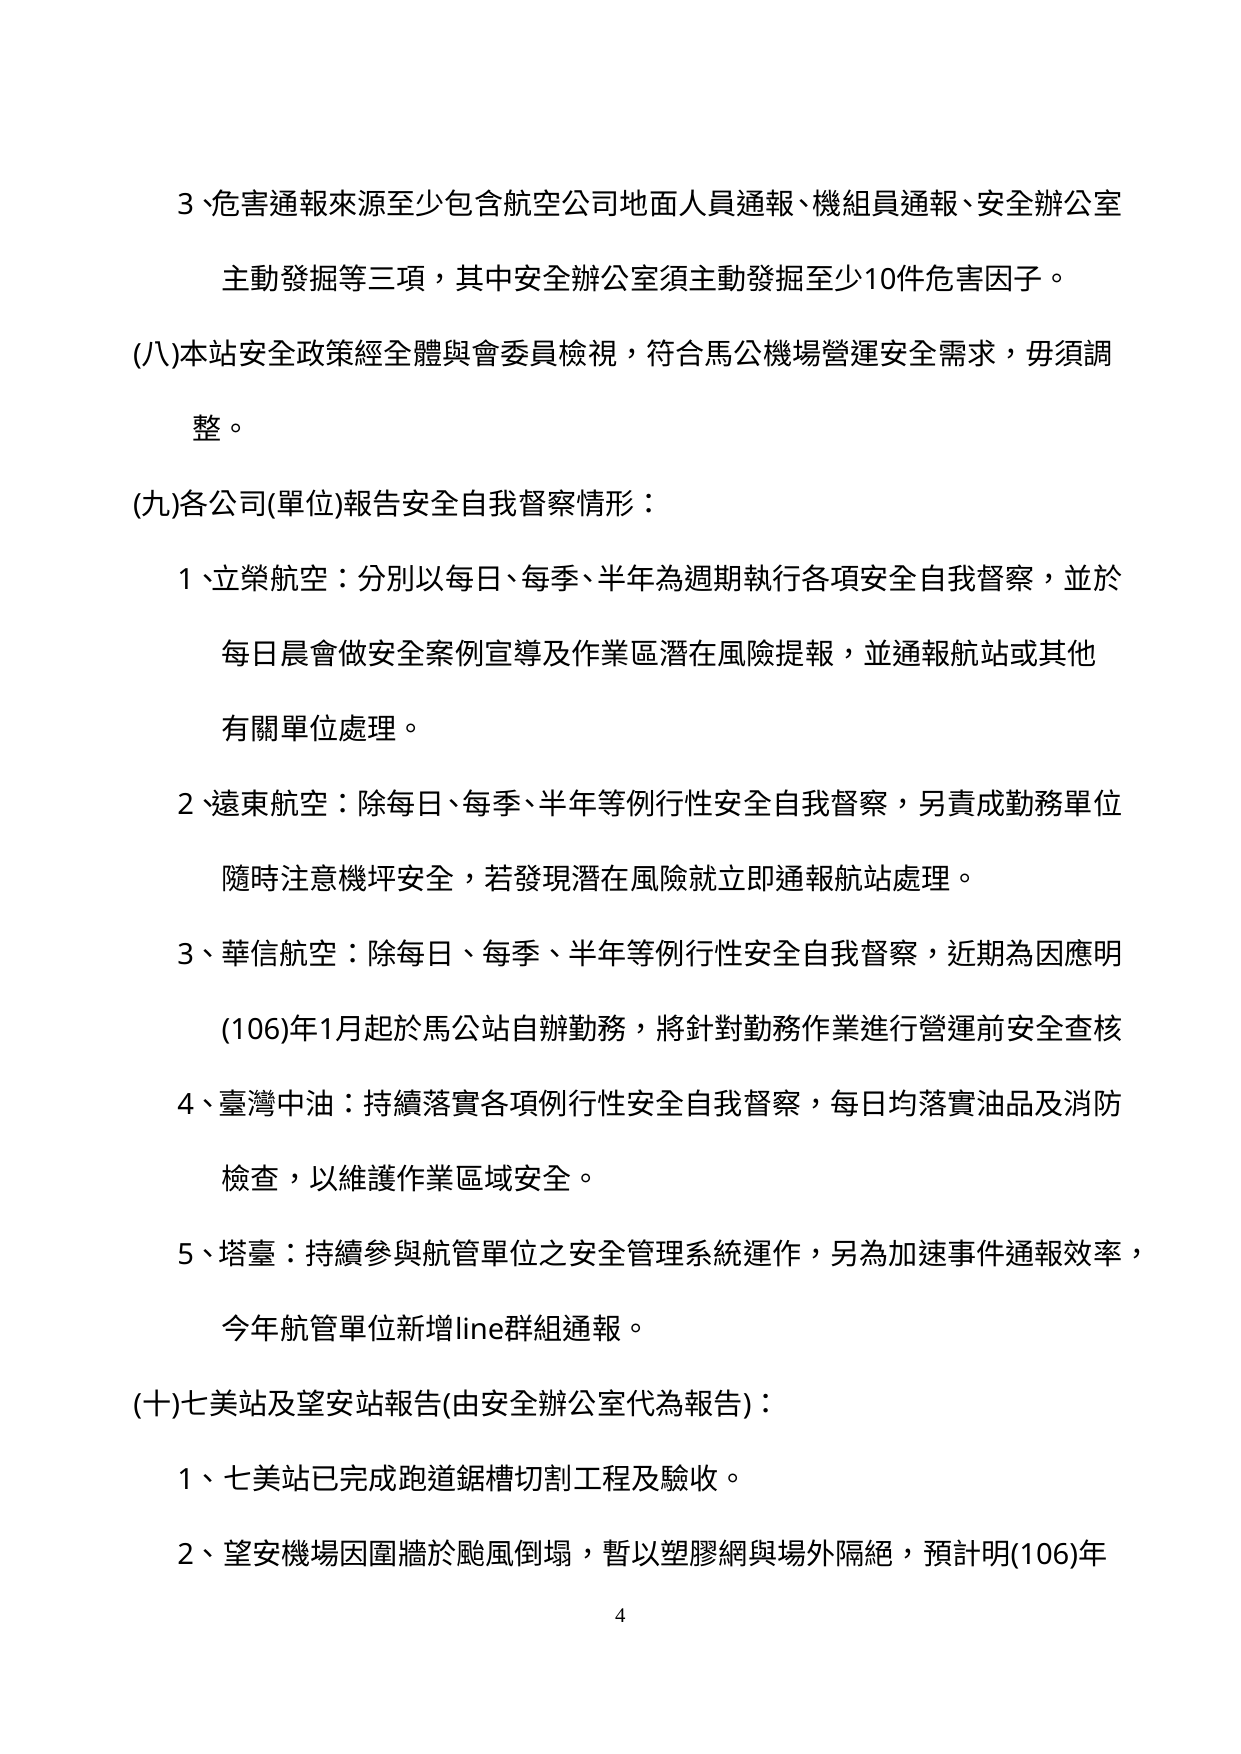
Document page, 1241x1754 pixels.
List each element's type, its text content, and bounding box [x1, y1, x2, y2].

text 3、華信航空：除每日、每季、半年等例行性安全自我督察，近期為因應明(106)年1月起於馬公站自辦勤務，將針對勤務作業進行營運前安全查核。 [177, 914, 1122, 1064]
text 1、立榮航空：分別以每日、每季、半年為週期執行各項安全自我督察，並於每日晨會做安全案例宣導及作業區潛在風險提報，並通報航站或其他有關單位處理。 [177, 539, 1122, 764]
text (十)七美站及望安站報告(由安全辦公室代為報告)： [133, 1364, 1122, 1439]
text 3、危害通報來源至少包含航空公司地面人員通報、機組員通報、安全辦公室主動發掘等三項，其中安全辦公室須主動發掘至少10件危害因子。 [177, 164, 1122, 314]
text 2、望安機場因圍牆於颱風倒塌，暫以塑膠網與場外隔絕，預計明(106)年 [177, 1514, 1122, 1589]
text 4、臺灣中油：持續落實各項例行性安全自我督察，每日均落實油品及消防檢查，以維護作業區域安全。 [177, 1064, 1122, 1214]
text 1、七美站已完成跑道鋸槽切割工程及驗收。 [177, 1439, 1122, 1514]
text 5、塔臺：持續參與航管單位之安全管理系統運作，另為加速事件通報效率，今年航管單位新增line群組通報。 [177, 1214, 1122, 1364]
text (九)各公司(單位)報告安全自我督察情形： [133, 464, 1122, 539]
text (八)本站安全政策經全體與會委員檢視，符合馬公機場營運安全需求，毋須調整。 [133, 314, 1122, 464]
text 2、遠東航空：除每日、每季、半年等例行性安全自我督察，另責成勤務單位隨時注意機坪安全，若發現潛在風險就立即通報航站處理。 [177, 764, 1122, 914]
